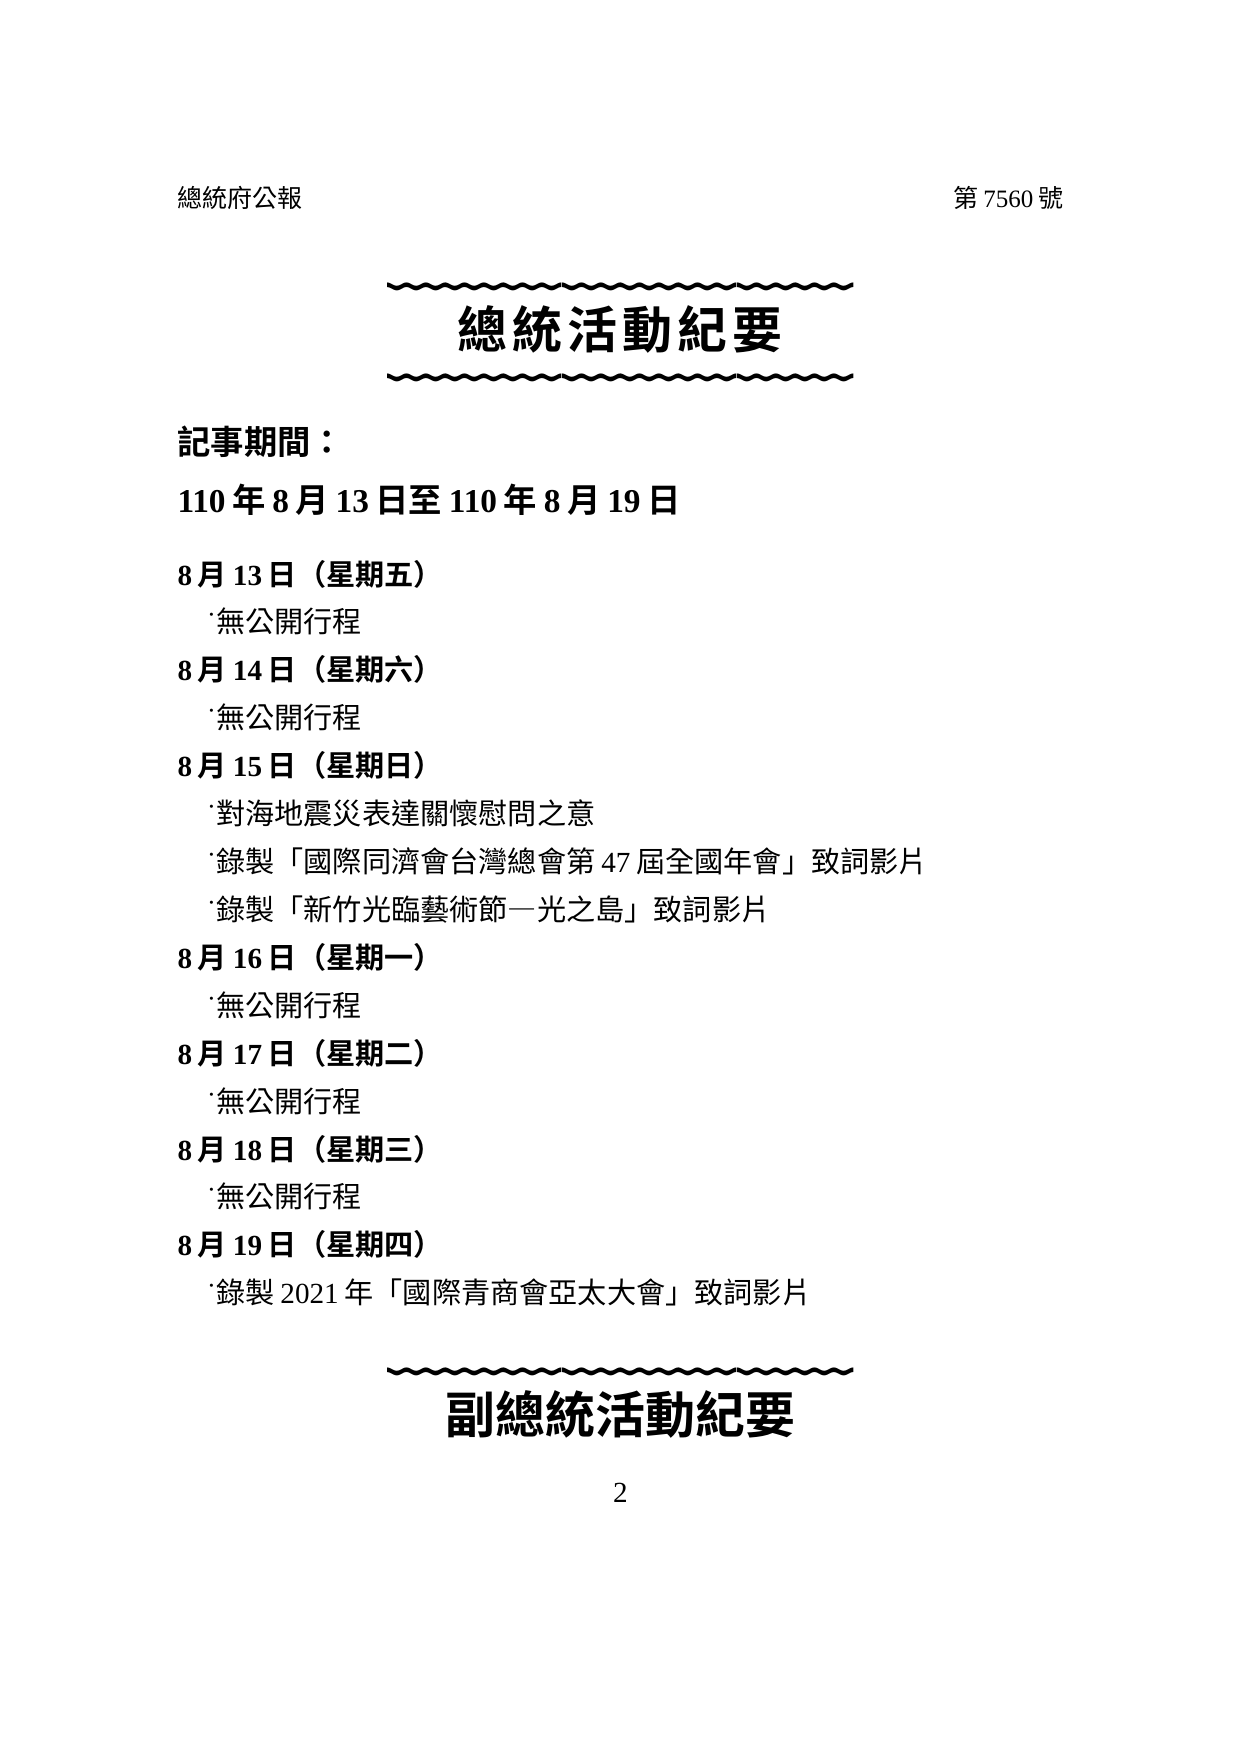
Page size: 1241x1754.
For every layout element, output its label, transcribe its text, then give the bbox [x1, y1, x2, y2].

text 110年8月13日至110年8月19日 [177, 476, 1063, 522]
text ˙錄製「國際同濟會台灣總會第47屆全國年會」致詞影片 [206, 834, 1063, 882]
text ˙無公開行程 [206, 1169, 1063, 1217]
text ˙對海地震災表達關懷慰問之意 [206, 786, 1063, 834]
text ˙錄製「新竹光臨藝術節—光之島」致詞影片 [206, 882, 1063, 930]
text ˙無公開行程 [206, 690, 1063, 738]
text 記事期間： [177, 417, 1063, 463]
text 8月14日（星期六） [177, 642, 1063, 690]
text ˙錄製2021年「國際青商會亞太大會」致詞影片 [206, 1265, 1063, 1313]
text ˙無公開行程 [206, 1074, 1063, 1122]
text ﹏﹏﹏﹏﹏﹏﹏﹏ [177, 1351, 1063, 1376]
text 8月16日（星期一） [177, 930, 1063, 978]
text 8月13日（星期五） [177, 547, 1063, 594]
text 8月18日（星期三） [177, 1122, 1063, 1169]
text ˙無公開行程 [206, 978, 1063, 1026]
text 8月17日（星期二） [177, 1026, 1063, 1074]
text 副總統活動紀要 [177, 1376, 1063, 1448]
text 總統活動紀要 [177, 291, 1063, 363]
text ﹏﹏﹏﹏﹏﹏﹏﹏ [177, 266, 1063, 291]
text 8月19日（星期四） [177, 1217, 1063, 1265]
text 8月15日（星期日） [177, 738, 1063, 786]
text ﹏﹏﹏﹏﹏﹏﹏﹏ [177, 363, 1063, 380]
text ˙無公開行程 [206, 594, 1063, 642]
